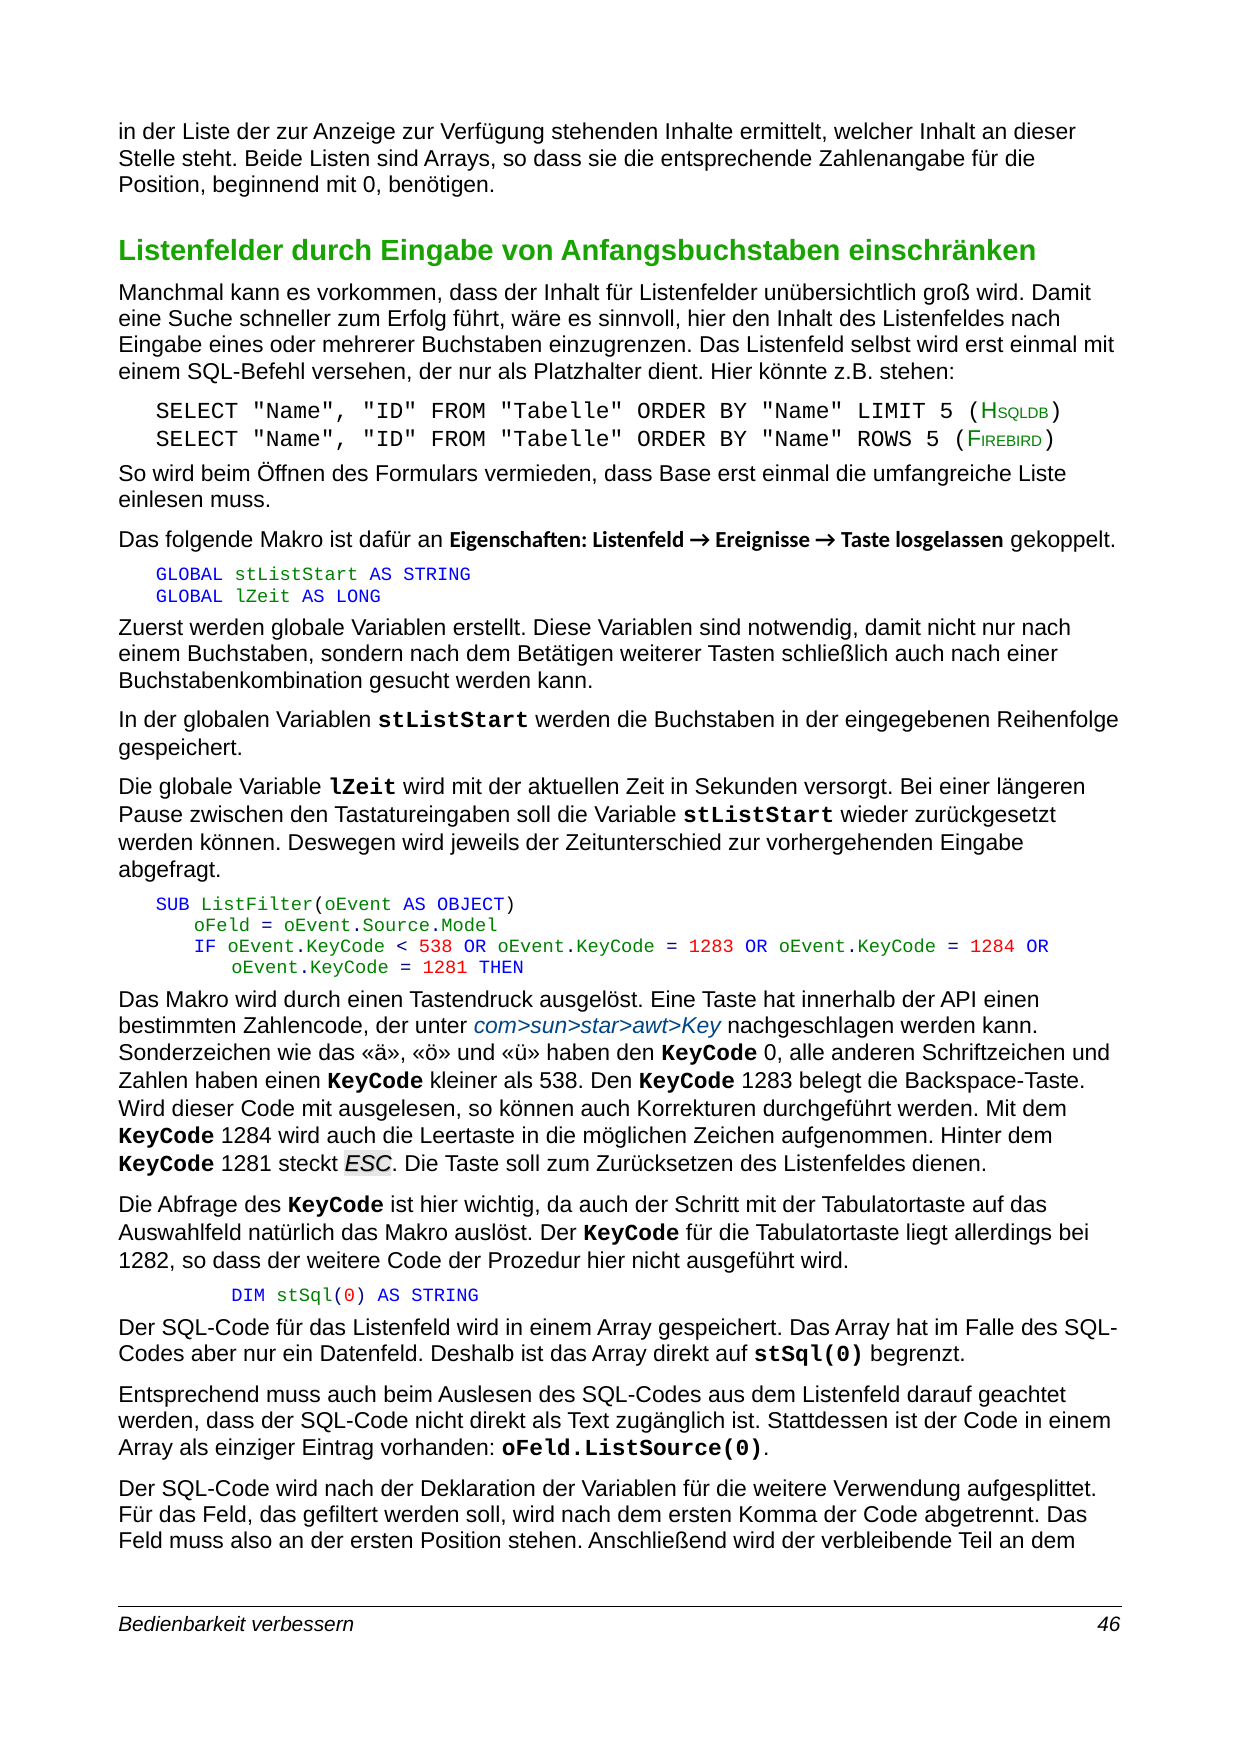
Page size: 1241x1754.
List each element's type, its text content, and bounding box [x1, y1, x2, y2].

text Die Abfrage des KeyCode ist hier wichtig, da auch der Schritt mit der Tabulatortaste auf das Auswahlfeld natürlich das Makro auslöst. Der KeyCode für die Tabulatortaste liegt allerdings bei 1282, so dass der weitere Code der Prozedur hier nicht ausgeführt wird. [118, 1191, 1122, 1274]
text Zuerst werden globale Variablen erstellt. Diese Variablen sind notwendig, damit nicht nur nach einem Buchstaben, sondern nach dem Betätigen weiterer Tasten schließlich auch nach einer Buchstabenkombination gesucht werden kann. [118, 614, 1122, 693]
text GLOBAL stListStart AS STRING [156, 565, 1122, 586]
text SELECT "Name", "ID" FROM "Tabelle" ORDER BY "Name" LIMIT 5 (Hsqldb) SELECT "Name", "ID" FROM "Tabelle" ORDER BY "Name" ROWS 5 (Firebird) [156, 397, 1122, 453]
text SUB ListFilter(oEvent AS OBJECT) [156, 894, 1122, 916]
text IF oEvent.KeyCode < 538 OR oEvent.KeyCode = 1283 OR oEvent.KeyCode = 1284 OR oEvent.KeyCode = 1281 THEN [156, 937, 1122, 979]
text in der Liste der zur Anzeige zur Verfügung stehenden Inhalte ermittelt, welcher Inhalt an dieser Stelle steht. Beide Listen sind Arrays, so dass sie die entsprechende Zahlenangabe für die Position, beginnend mit 0, benötigen. [118, 118, 1122, 197]
text So wird beim Öffnen des Formulars vermieden, dass Base erst einmal die umfangreiche Liste einlesen muss. [118, 459, 1122, 512]
text Entsprechend muss auch beim Auslesen des SQL-Codes aus dem Listenfeld darauf geachtet werden, dass der SQL-Code nicht direkt als Text zugänglich ist. Stattdessen ist der Code in einem Array als einziger Eintrag vorhanden: oFeld.ListSource(0). [118, 1381, 1122, 1462]
text Der SQL-Code für das Listenfeld wird in einem Array gespeichert. Das Array hat im Falle des SQL-Codes aber nur ein Datenfeld. Deshalb ist das Array direkt auf stSql(0) begrenzt. [118, 1314, 1122, 1368]
text In der globalen Variablen stListStart werden die Buchstaben in der eingegebenen Reihenfolge gespeichert. [118, 706, 1122, 760]
text Der SQL-Code wird nach der Deklaration der Variablen für die weitere Verwendung aufgesplittet. Für das Feld, das gefiltert werden soll, wird nach dem ersten Komma der Code abgetrennt. Das Feld muss also an der ersten Position stehen. Anschließend wird der verbleibende Teil an dem [118, 1474, 1122, 1553]
text GLOBAL lZeit AS LONG [156, 586, 1122, 608]
text Die globale Variable lZeit wird mit der aktuellen Zeit in Sekunden versorgt. Bei einer längeren Pause zwischen den Tastatureingaben soll die Variable stListStart wieder zurückgesetzt werden können. Deswegen wird jeweils der Zeitunterschied zur vorhergehenden Eingabe abgefragt. [118, 773, 1122, 882]
text Das folgende Makro ist dafür an Eigenschaften: Listenfeld → Ereignisse → Taste losgelassen gekoppelt. [118, 525, 1122, 553]
text oFeld = oEvent.Source.Model [156, 916, 1122, 937]
text Manchmal kann es vorkommen, dass der Inhalt für Listenfelder unübersichtlich groß wird. Damit eine Suche schneller zum Erfolg führt, wäre es sinnvoll, hier den Inhalt des Listenfeldes nach Eingabe eines oder mehrerer Buchstaben einzugrenzen. Das Listenfeld selbst wird erst einmal mit einem SQL-Befehl versehen, der nur als Platzhalter dient. Hier könnte z.B. stehen: [118, 279, 1122, 384]
subtitle Listenfelder durch Eingabe von Anfangsbuchstaben einschränken [118, 233, 1122, 266]
text Das Makro wird durch einen Tastendruck ausgelöst. Eine Taste hat innerhalb der API einen bestimmten Zahlencode, der unter com>sun>star>awt>Key nachgeschlagen werden kann. Sonderzeichen wie das «ä», «ö» und «ü» haben den KeyCode 0, alle anderen Schriftzeichen und Zahlen haben einen KeyCode kleiner als 538. Den KeyCode 1283 belegt die Backspace-Taste. Wird dieser Code mit ausgelesen, so können auch Korrekturen durchgeführt werden. Mit dem KeyCode 1284 wird auch die Leertaste in die möglichen Zeichen aufgenommen. Hinter dem KeyCode 1281 steckt ESC. Die Taste soll zum Zurücksetzen des Listenfeldes dienen. [118, 986, 1122, 1178]
text DIM stSql(0) AS STRING [156, 1286, 1122, 1307]
